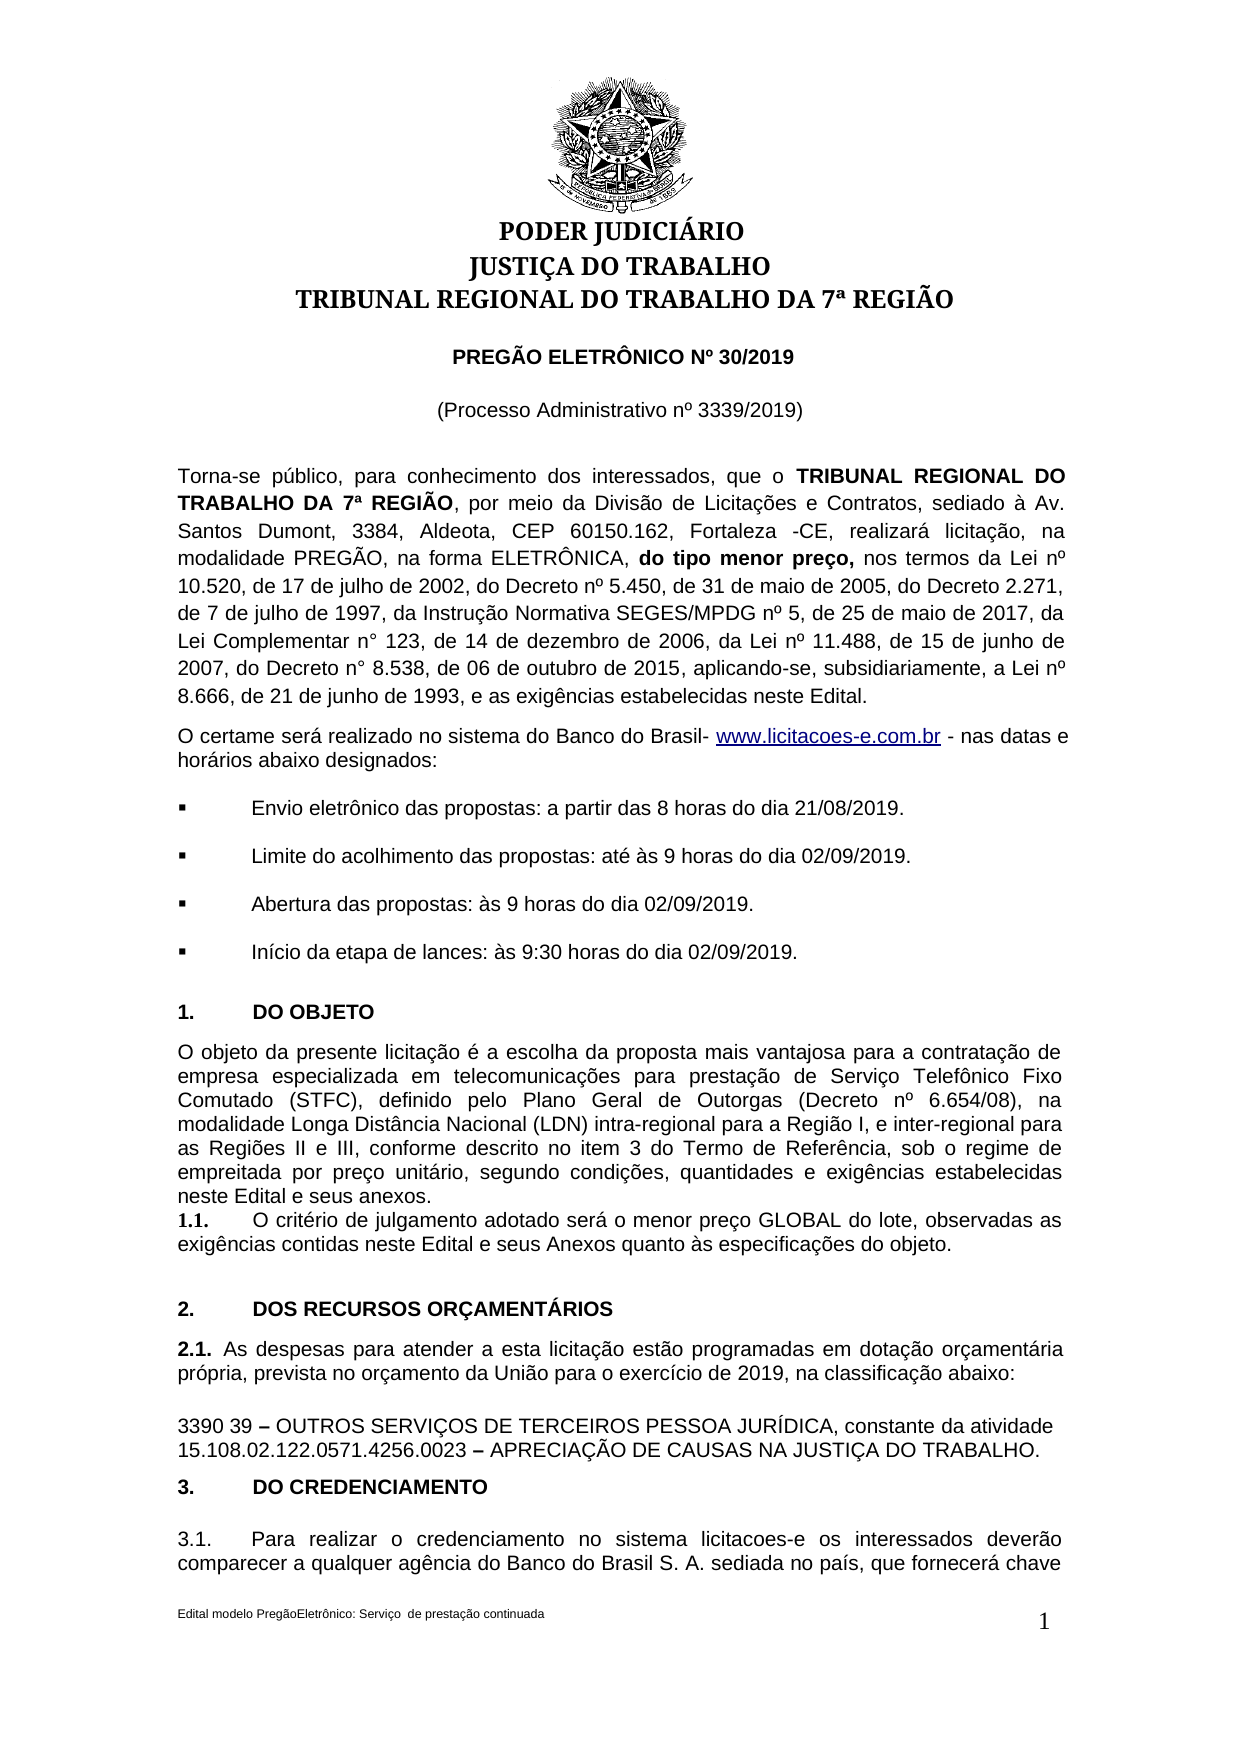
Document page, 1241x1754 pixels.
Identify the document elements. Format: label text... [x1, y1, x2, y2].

text O objeto da presente licitação é a escolha da proposta mais vantajosa para a contratação de empresa especializada em telecomunicações para prestação de Serviço Telefônico Fixo Comutado (STFC), definido pelo Plano Geral de Outorgas (Decreto nº 6.654/08), na modalidade Longa Distância Nacional (LDN) intra-regional para a Região I, e inter-regional para as Regiões II e III, conforme descrito no item 3 do Termo de Referência, sob o regime de empreitada por preço unitário, segundo condições, quantidades e exigências estabelecidas neste Edital e seus anexos. [177, 1040, 1063, 1207]
text TRIBUNAL REGIONAL DO TRABALHO DA 7ª REGIÃO [177, 282, 1073, 316]
text 3390 39 – OUTROS SERVIÇOS DE TERCEIROS PESSOA JURÍDICA, constante da atividade 15.108.02.122.0571.4256.0023 – APRECIAÇÃO DE CAUSAS NA JUSTIÇA DO TRABALHO. [177, 1414, 1063, 1462]
text PODER JUDICIÁRIO [177, 214, 1073, 248]
list Limite do acolhimento das propostas: até às 9 horas do dia 02/09/2019. [177, 843, 1069, 867]
text PREGÃO ELETRÔNICO Nº 30/2019 [177, 345, 1063, 369]
list As despesas para atender a esta licitação estão programadas em dotação orçamentária própria, prevista no orçamento da União para o exercício de 2019, na classificação abaixo: [177, 1337, 1065, 1385]
list Para realizar o credenciamento no sistema licitacoes-e os interessados deverão comparecer a qualquer agência do Banco do Brasil S. A. sediada no país, que fornecerá chave [177, 1527, 1063, 1575]
list O critério de julgamento adotado será o menor preço GLOBAL do lote, observadas as exigências contidas neste Edital e seus Anexos quanto às especificações do objeto. [177, 1207, 1063, 1256]
subtitle 2. DOS RECURSOS ORÇAMENTÁRIOS [177, 1297, 1063, 1321]
list Envio eletrônico das propostas: a partir das 8 horas do dia 21/08/2019. [177, 795, 1069, 819]
subtitle 1. DO OBJETO [177, 1000, 1063, 1024]
list Início da etapa de lances: às 9:30 horas do dia 02/09/2019. [177, 939, 1069, 963]
text (Processo Administrativo nº 3339/2019) [177, 398, 1063, 422]
text JUSTIÇA DO TRABALHO [177, 248, 1063, 282]
text Torna-se público, para conhecimento dos interessados, que o TRIBUNAL REGIONAL DO TRABALHO DA 7ª REGIÃO, por meio da Divisão de Licitações e Contratos, sediado à Av. Santos Dumont, 3384, Aldeota, CEP 60150.162, Fortaleza -CE, realizará licitação, na modalidade PREGÃO, na forma ELETRÔNICA, do tipo menor preço, nos termos da Lei nº 10.520, de 17 de julho de 2002, do Decreto nº 5.450, de 31 de maio de 2005, do Decreto 2.271, de 7 de julho de 1997, da Instrução Normativa SEGES/MPDG nº 5, de 25 de maio de 2017, da Lei Complementar n° 123, de 14 de dezembro de 2006, da Lei nº 11.488, de 15 de junho de 2007, do Decreto n° 8.538, de 06 de outubro de 2015, aplicando-se, subsidiariamente, a Lei nº 8.666, de 21 de junho de 1993, e as exigências estabelecidas neste Edital. [177, 464, 1066, 708]
text O certame será realizado no sistema do Banco do Brasil- www.licitacoes-e.com.br - nas datas e horários abaixo designados: [177, 723, 1069, 771]
list Abertura das propostas: às 9 horas do dia 02/09/2019. [177, 891, 1069, 916]
subtitle 3. DO CREDENCIAMENTO [177, 1474, 1063, 1498]
